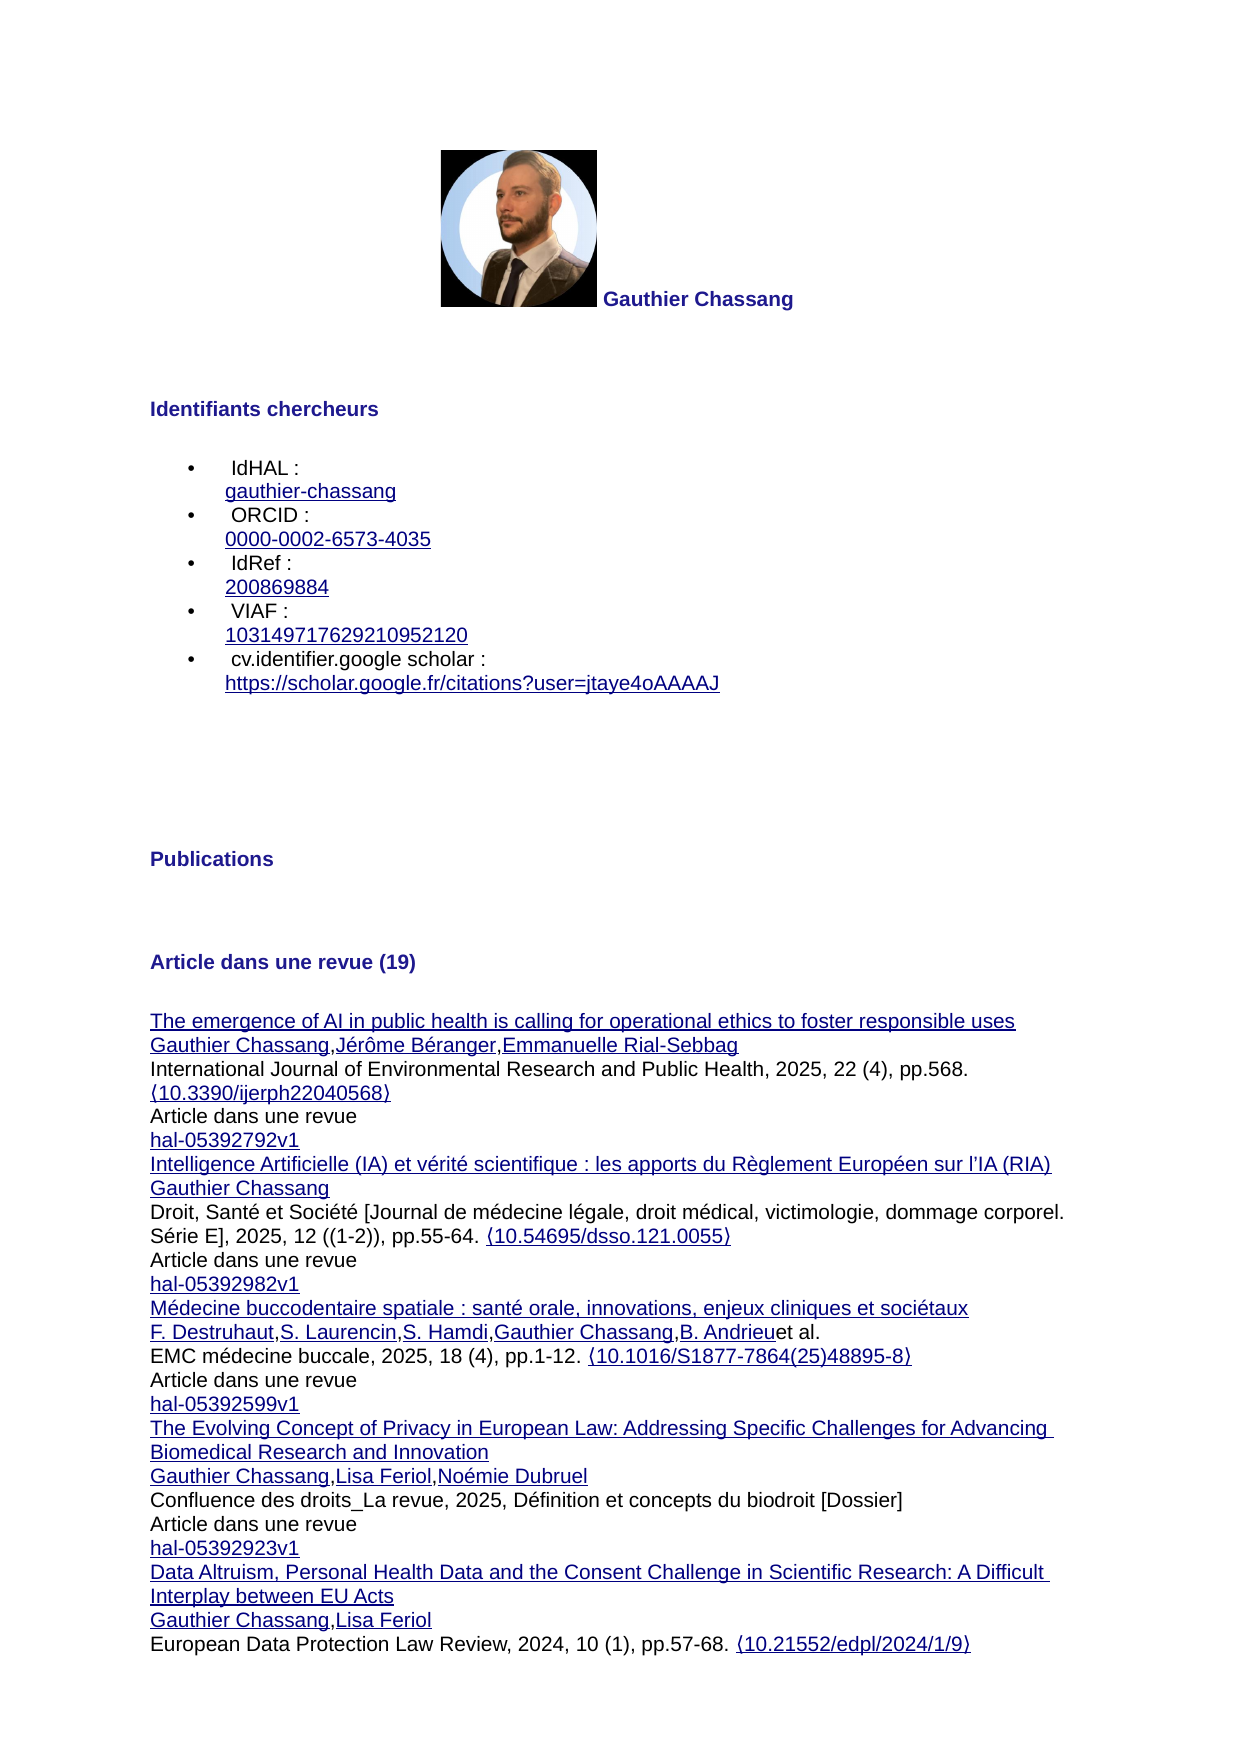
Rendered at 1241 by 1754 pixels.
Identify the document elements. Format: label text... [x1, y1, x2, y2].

list 0000-0002-6573-4035 [187, 527, 1090, 551]
subtitle Publications [150, 847, 1090, 871]
list IdHAL : [187, 455, 1090, 479]
list ORCID : [187, 503, 1090, 527]
table_cell Data Altruism, Personal Health Data and the Consent Challenge in Scientific Research: A Difficult Interplay between EU Acts Gauthier Chassang,Lisa Feriol European Data Protection Law Review, 2024, 10 (1), pp.57-68. ⟨10.21552/edpl/2024/1/9⟩ [150, 1560, 1090, 1655]
table_cell Médecine buccodentaire spatiale : santé orale, innovations, enjeux cliniques et sociétaux F. Destruhaut,S. Laurencin,S. Hamdi,Gauthier Chassang,B. Andrieuet al. EMC médecine buccale, 2025, 18 (4), pp.1-12. ⟨10.1016/S1877-7864(25)48895-8⟩ Article dans une revue hal-05392599v1 [150, 1296, 1090, 1416]
list VIAF : [187, 599, 1090, 623]
list cv.identifier.google scholar : [187, 647, 1090, 671]
subtitle Identifiants chercheurs [150, 397, 1090, 421]
list 200869884 [187, 575, 1090, 599]
picture [440, 150, 597, 307]
list gauthier-chassang [187, 479, 1090, 503]
list https://scholar.google.fr/citations?user=jtaye4oAAAAJ [187, 671, 1090, 695]
list IdRef : [187, 551, 1090, 575]
table_cell The Evolving Concept of Privacy in European Law: Addressing Specific Challenges for Advancing Biomedical Research and Innovation Gauthier Chassang,Lisa Feriol,Noémie Dubruel Confluence des droits_La revue, 2025, Définition et concepts du biodroit [Dossier] Article dans une revue hal-05392923v1 [150, 1416, 1090, 1559]
table_header The emergence of AI in public health is calling for operational ethics to foster responsible uses Gauthier Chassang,Jérôme Béranger,Emmanuelle Rial-Sebbag International Journal of Environmental Research and Public Health, 2025, 22 (4), pp.568. ⟨10.3390/ijerph22040568⟩ Article dans une revue hal-05392792v1 [150, 1009, 1090, 1152]
subtitle Gauthier Chassang [150, 150, 1090, 311]
subtitle Article dans une revue (19) [150, 950, 1090, 974]
table_cell Intelligence Artificielle (IA) et vérité scientifique : les apports du Règlement Européen sur l’IA (RIA) Gauthier Chassang Droit, Santé et Société [Journal de médecine légale, droit médical, victimologie, dommage corporel. Série E], 2025, 12 ((1-2)), pp.55-64. ⟨10.54695/dsso.121.0055⟩ Article dans une revue hal-05392982v1 [150, 1152, 1090, 1296]
list 103149717629210952120 [187, 623, 1090, 647]
